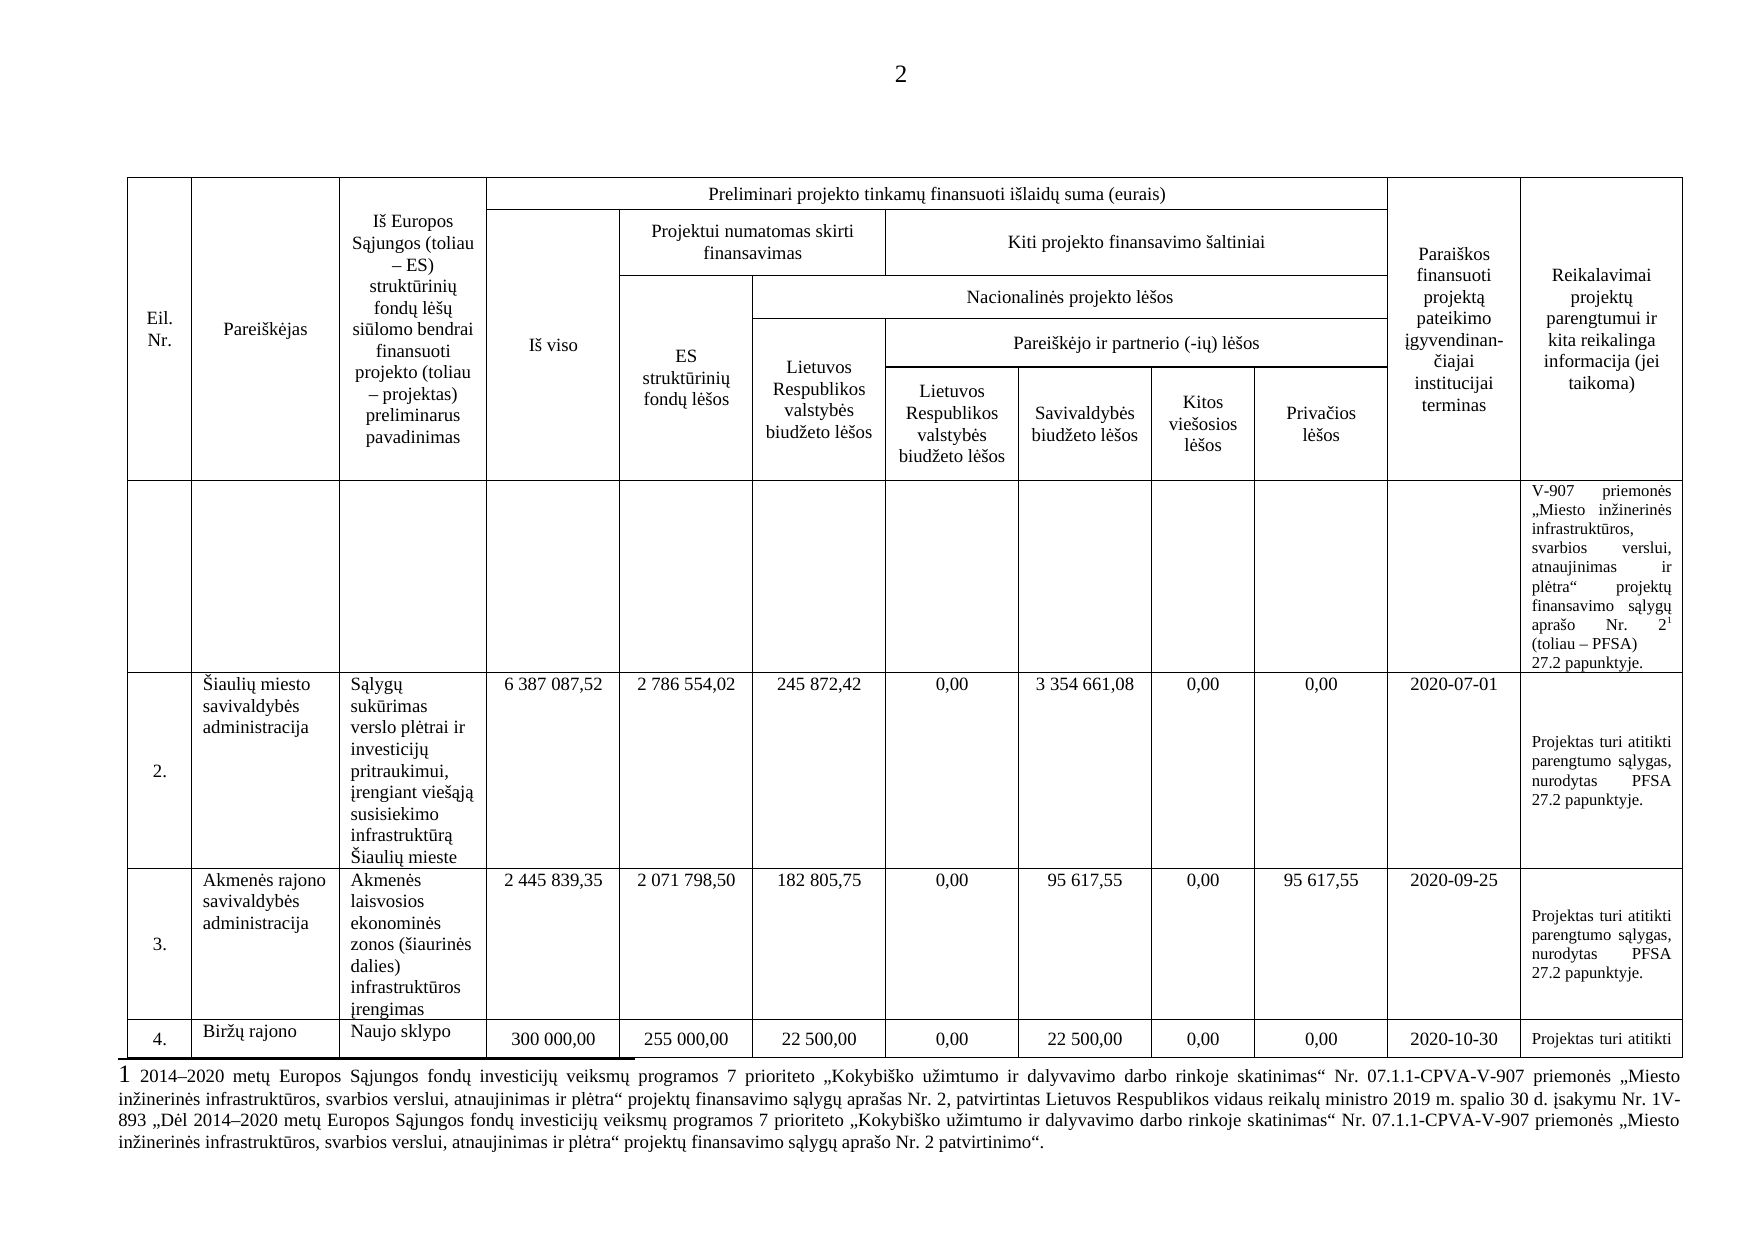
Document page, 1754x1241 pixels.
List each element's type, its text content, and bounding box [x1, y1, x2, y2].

table_cell Biržų rajono [192, 1020, 339, 1057]
table_cell 0,00 [886, 869, 1018, 1019]
table_cell Akmenės rajono savivaldybės administracija [192, 869, 339, 1019]
table_cell 245 872,42 [753, 673, 885, 867]
table_cell 3 354 661,08 [1019, 673, 1151, 867]
table_cell Lietuvos Respublikos valstybės biudžeto lėšos [886, 368, 1018, 479]
table_cell Projektas turi atitikti parengtumo sąlygas, nurodytas PFSA 27.2 papunktyje. [1521, 673, 1682, 867]
table_cell [128, 481, 191, 672]
table_cell [1388, 481, 1520, 672]
table_cell [1152, 481, 1254, 672]
table_header Iš Europos Sąjungos (toliau – ES) struktūrinių fondų lėšų siūlomo bendrai finansuoti projekto (toliau – projektas) preliminarus pavadinimas [340, 178, 486, 479]
table_cell Iš viso [487, 210, 619, 479]
table_cell [620, 481, 752, 672]
table_cell 0,00 [1255, 673, 1387, 867]
table_cell 0,00 [1152, 673, 1254, 867]
table_cell Savivaldybės biudžeto lėšos [1019, 368, 1151, 479]
table_cell 2020-09-25 [1388, 869, 1520, 1019]
table_cell 255 000,00 [620, 1020, 752, 1057]
table_cell V-907 priemonės „Miesto inžinerinės infrastruktūros, svarbios verslui, atnaujinimas ir plėtra“ projektų finansavimo sąlygų aprašo Nr. 2 (toliau – PFSA) 27.2 papunktyje. [1521, 481, 1682, 672]
table_cell [340, 481, 486, 672]
table_cell 300 000,00 [487, 1020, 619, 1057]
table_header Reikalavimai projektų parengtumui ir kita reikalinga informacija (jei taikoma) [1521, 178, 1682, 479]
table_cell Projektui numatomas skirti finansavimas [620, 210, 885, 274]
table_cell Kiti projekto finansavimo šaltiniai [886, 210, 1387, 274]
table_cell 0,00 [1152, 869, 1254, 1019]
table_cell Kitos viešosios lėšos [1152, 368, 1254, 479]
table_cell 182 805,75 [753, 869, 885, 1019]
table_cell Privačios lėšos [1255, 368, 1387, 479]
table_cell Lietuvos Respublikos valstybės biudžeto lėšos [753, 319, 885, 479]
table_cell [192, 481, 339, 672]
table_cell 0,00 [886, 1020, 1018, 1057]
table_cell 2 786 554,02 [620, 673, 752, 867]
table_cell [886, 481, 1018, 672]
table_cell Pareiškėjo ir partnerio (-ių) lėšos [886, 319, 1387, 366]
table_cell ES struktūrinių fondų lėšos [620, 276, 752, 479]
table_cell 2020-10-30 [1388, 1020, 1520, 1057]
table_cell Šiaulių miesto savivaldybės administracija [192, 673, 339, 867]
table_cell Nacionalinės projekto lėšos [753, 276, 1387, 318]
table_cell 2. [128, 673, 191, 867]
table_cell [1019, 481, 1151, 672]
table_cell 6 387 087,52 [487, 673, 619, 867]
table_cell 95 617,55 [1255, 869, 1387, 1019]
table_cell 2020-07-01 [1388, 673, 1520, 867]
table_cell 22 500,00 [1019, 1020, 1151, 1057]
table_cell 4. [128, 1020, 191, 1057]
table_header Eil. Nr. [128, 178, 191, 479]
table_cell 0,00 [886, 673, 1018, 867]
table_header Preliminari projekto tinkamų finansuoti išlaidų suma (eurais) [487, 178, 1387, 208]
table_cell Projektas turi atitikti parengtumo sąlygas, nurodytas PFSA 27.2 papunktyje. [1521, 869, 1682, 1019]
table_cell 0,00 [1152, 1020, 1254, 1057]
table_cell 3. [128, 869, 191, 1019]
table_cell [1255, 481, 1387, 672]
table_cell 95 617,55 [1019, 869, 1151, 1019]
table_cell 22 500,00 [753, 1020, 885, 1057]
table_cell 2 445 839,35 [487, 869, 619, 1019]
table_cell [487, 481, 619, 672]
table_cell Sąlygų sukūrimas verslo plėtrai ir investicijų pritraukimui, įrengiant viešąją susisiekimo infrastruktūrą Šiaulių mieste [340, 673, 486, 867]
table_cell Akmenės laisvosios ekonominės zonos (šiaurinės dalies) infrastruktūros įrengimas [340, 869, 486, 1019]
table_header Pareiškėjas [192, 178, 339, 479]
table_cell 2 071 798,50 [620, 869, 752, 1019]
table_cell 0,00 [1255, 1020, 1387, 1057]
table_cell [753, 481, 885, 672]
table_cell Projektas turi atitikti [1521, 1020, 1682, 1057]
table_cell Naujo sklypo [340, 1020, 486, 1057]
table_header Paraiškos finansuoti projektą pateikimo įgyvendinan-čiajai institucijai terminas [1388, 178, 1520, 479]
